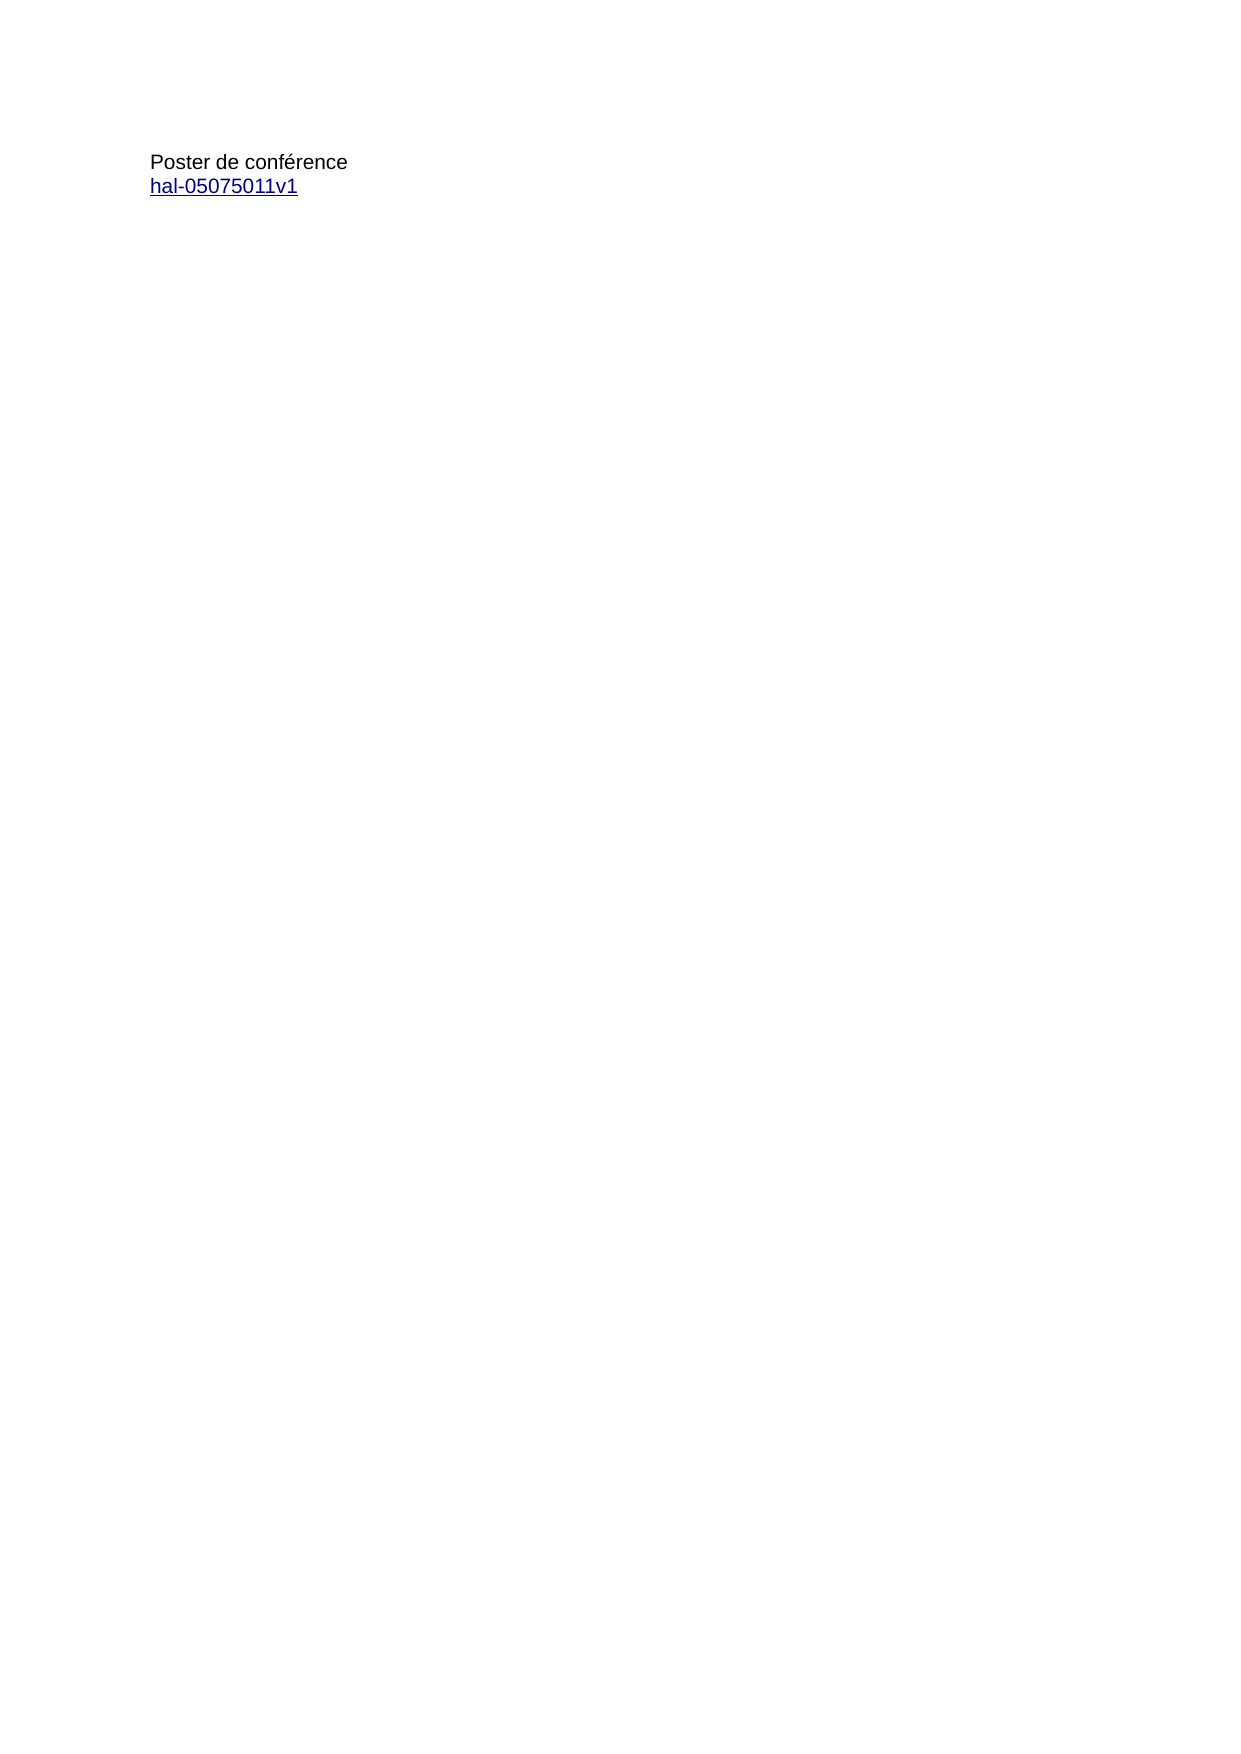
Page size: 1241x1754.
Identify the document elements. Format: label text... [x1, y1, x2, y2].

table_header Poster de conférence hal-05075011v1 [150, 150, 1090, 198]
